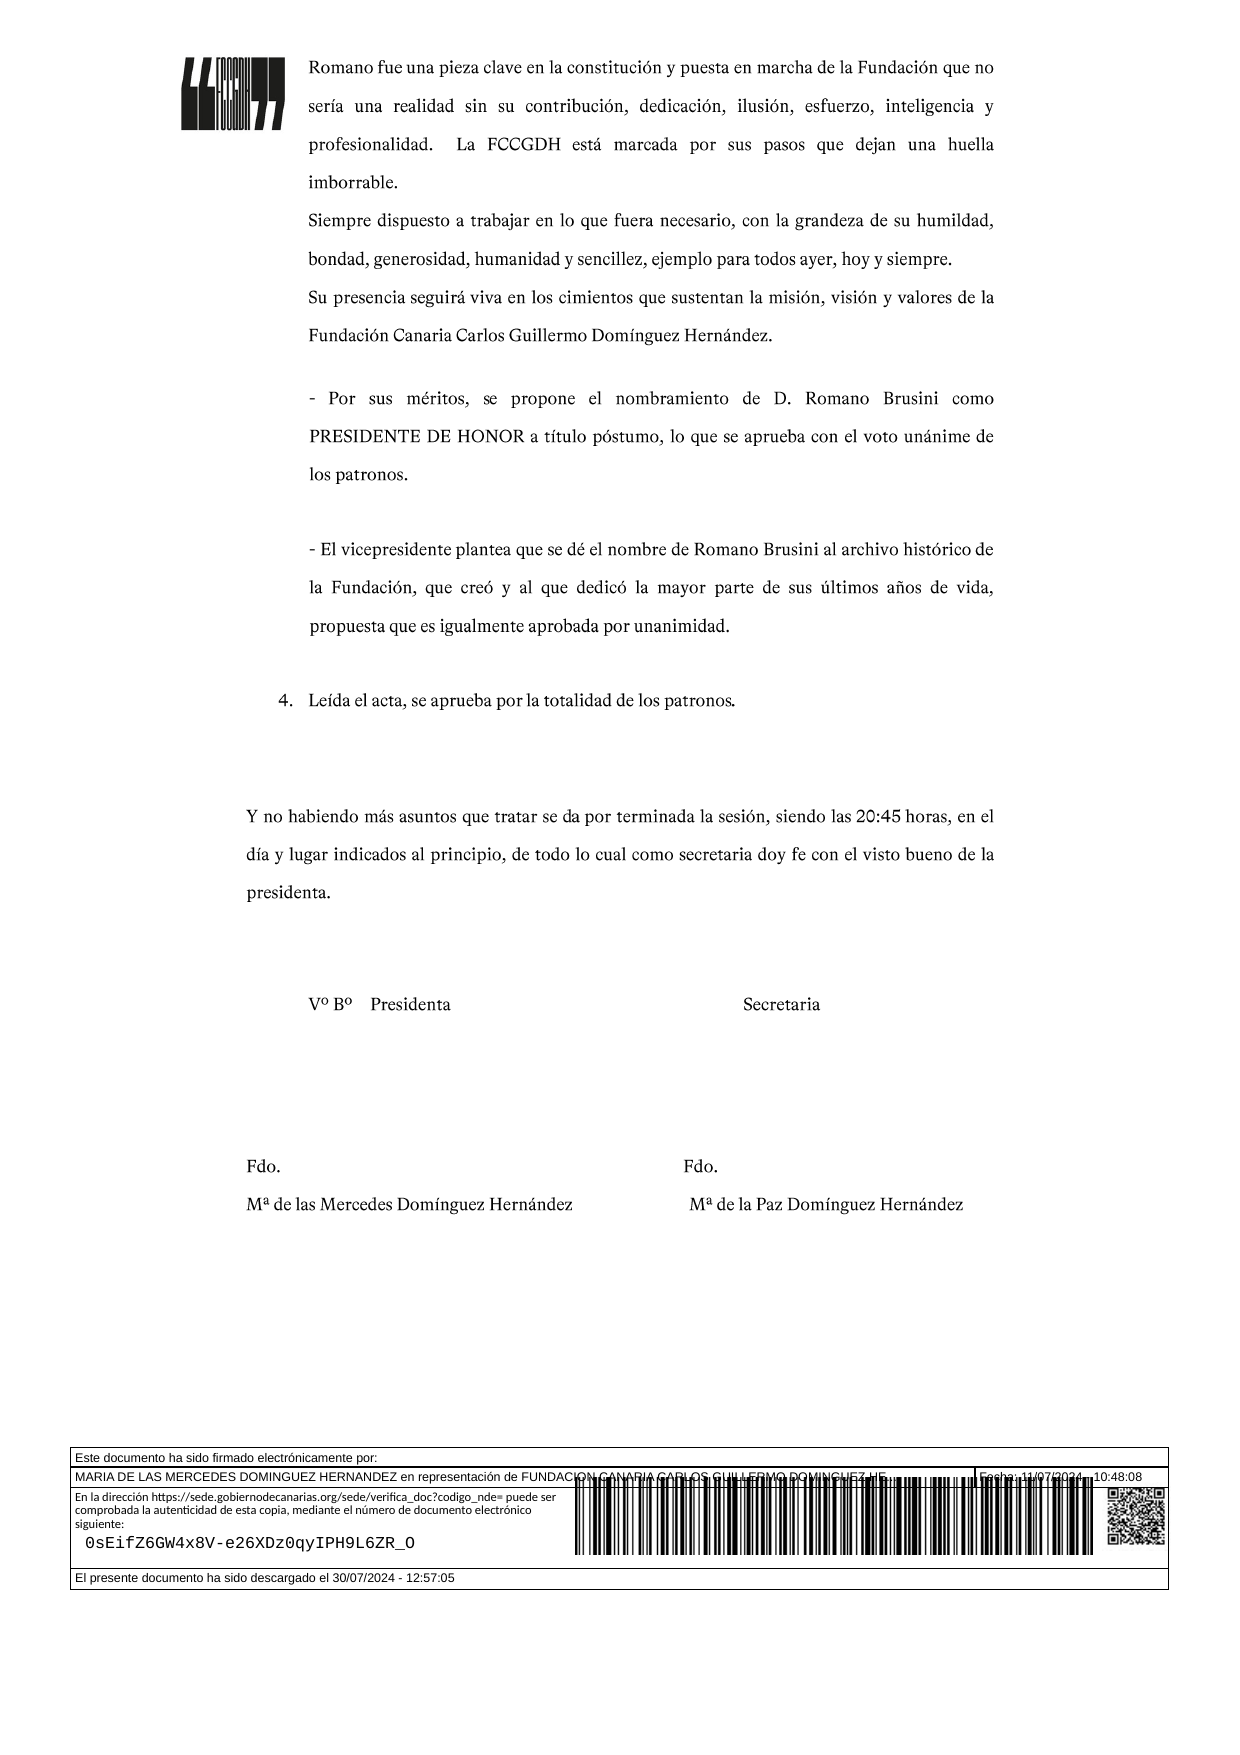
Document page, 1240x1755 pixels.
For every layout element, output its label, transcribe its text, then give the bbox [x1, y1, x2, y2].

table_cell En la dirección https://sede.gobiernodecanarias.org/sede/verifica_doc?codigo_nde= puede ser comprobada la autenticidad de esta copia, mediante el número de documento electrónico siguiente: 0sEifZ6GW4x8V-e26XDz0qyIPH9L6ZR_O [71, 1488, 1168, 1568]
table_cell El presente documento ha sido descargado el 30/07/2024 - 12:57:05 [71, 1569, 1168, 1589]
table_cell MARIA DE LAS MERCEDES DOMINGUEZ HERNANDEZ en representación de FUNDACION CANARIA CARLOS GUILLERMO DOMINGUEZ HE... [71, 1468, 974, 1487]
table_header Este documento ha sido firmado electrónicamente por: [71, 1448, 1168, 1466]
table_cell Fecha: 11/07/2024 - 10:48:08 [976, 1468, 1168, 1487]
